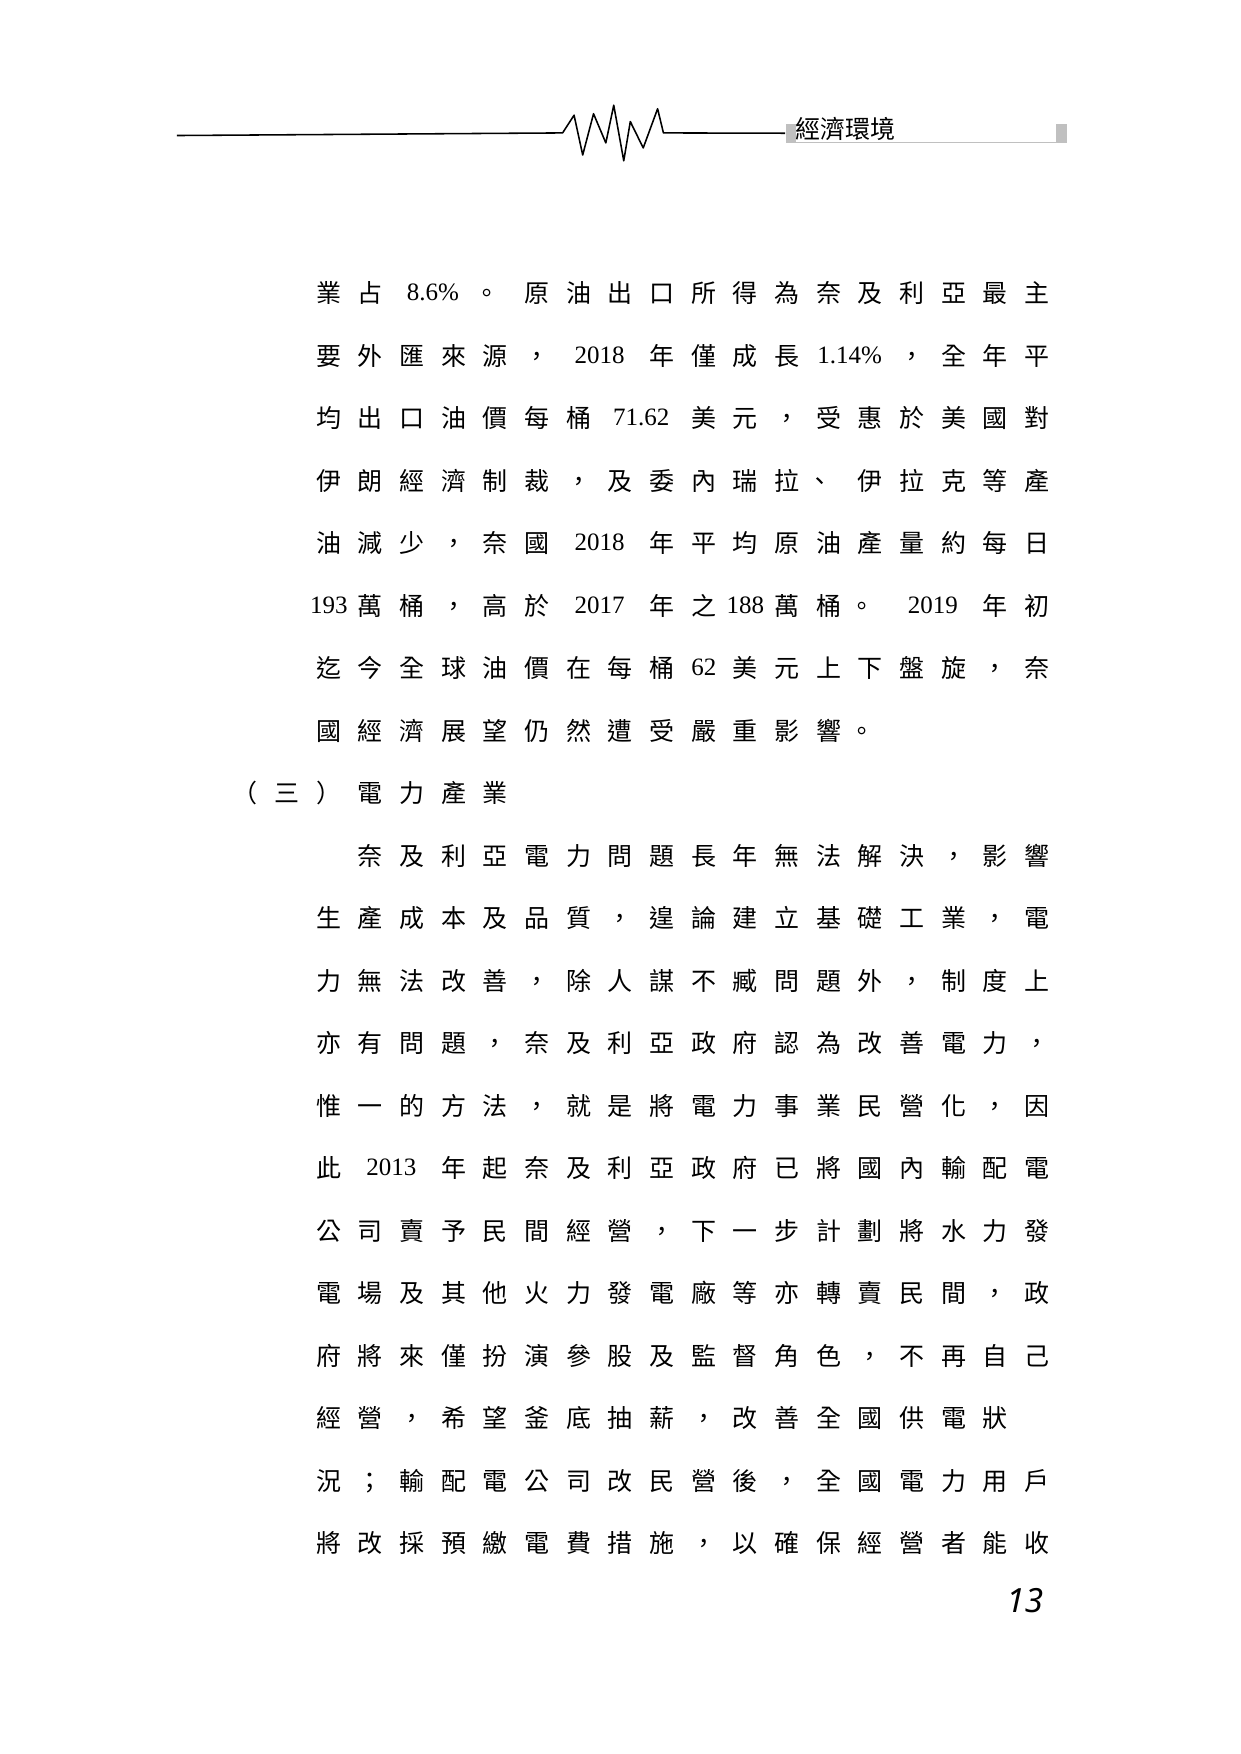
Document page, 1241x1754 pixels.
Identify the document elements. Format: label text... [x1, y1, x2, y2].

text （三）電力產業 [207, 750, 1058, 813]
text 業占8.6%。原油出口所得為奈及利亞最主要外匯來源，2018年僅成長1.14%，全年平均出口油價每桶71.62美元，受惠於美國對伊朗經濟制裁，及委內瑞拉、伊拉克等產油減少，奈國2018年平均原油產量約每日193萬桶，高於2017年之188萬桶。2019年初迄今全球油價在每桶62美元上下盤旋，奈國經濟展望仍然遭受嚴重影響。 [281, 250, 1058, 750]
text 奈及利亞電力問題長年無法解決，影響生產成本及品質，遑論建立基礎工業，電力無法改善，除人謀不臧問題外，制度上亦有問題，奈及利亞政府認為改善電力，惟一的方法，就是將電力事業民營化，因此2013年起奈及利亞政府已將國內輸配電公司賣予民間經營，下一步計劃將水力發電場及其他火力發電廠等亦轉賣民間，政府將來僅扮演參股及監督角色，不再自己經營，希望釜底抽薪，改善全國供電狀況；輸配電公司改民營後，全國電力用戶將改採預繳電費措施，以確保經營者能收 [281, 813, 1058, 1563]
